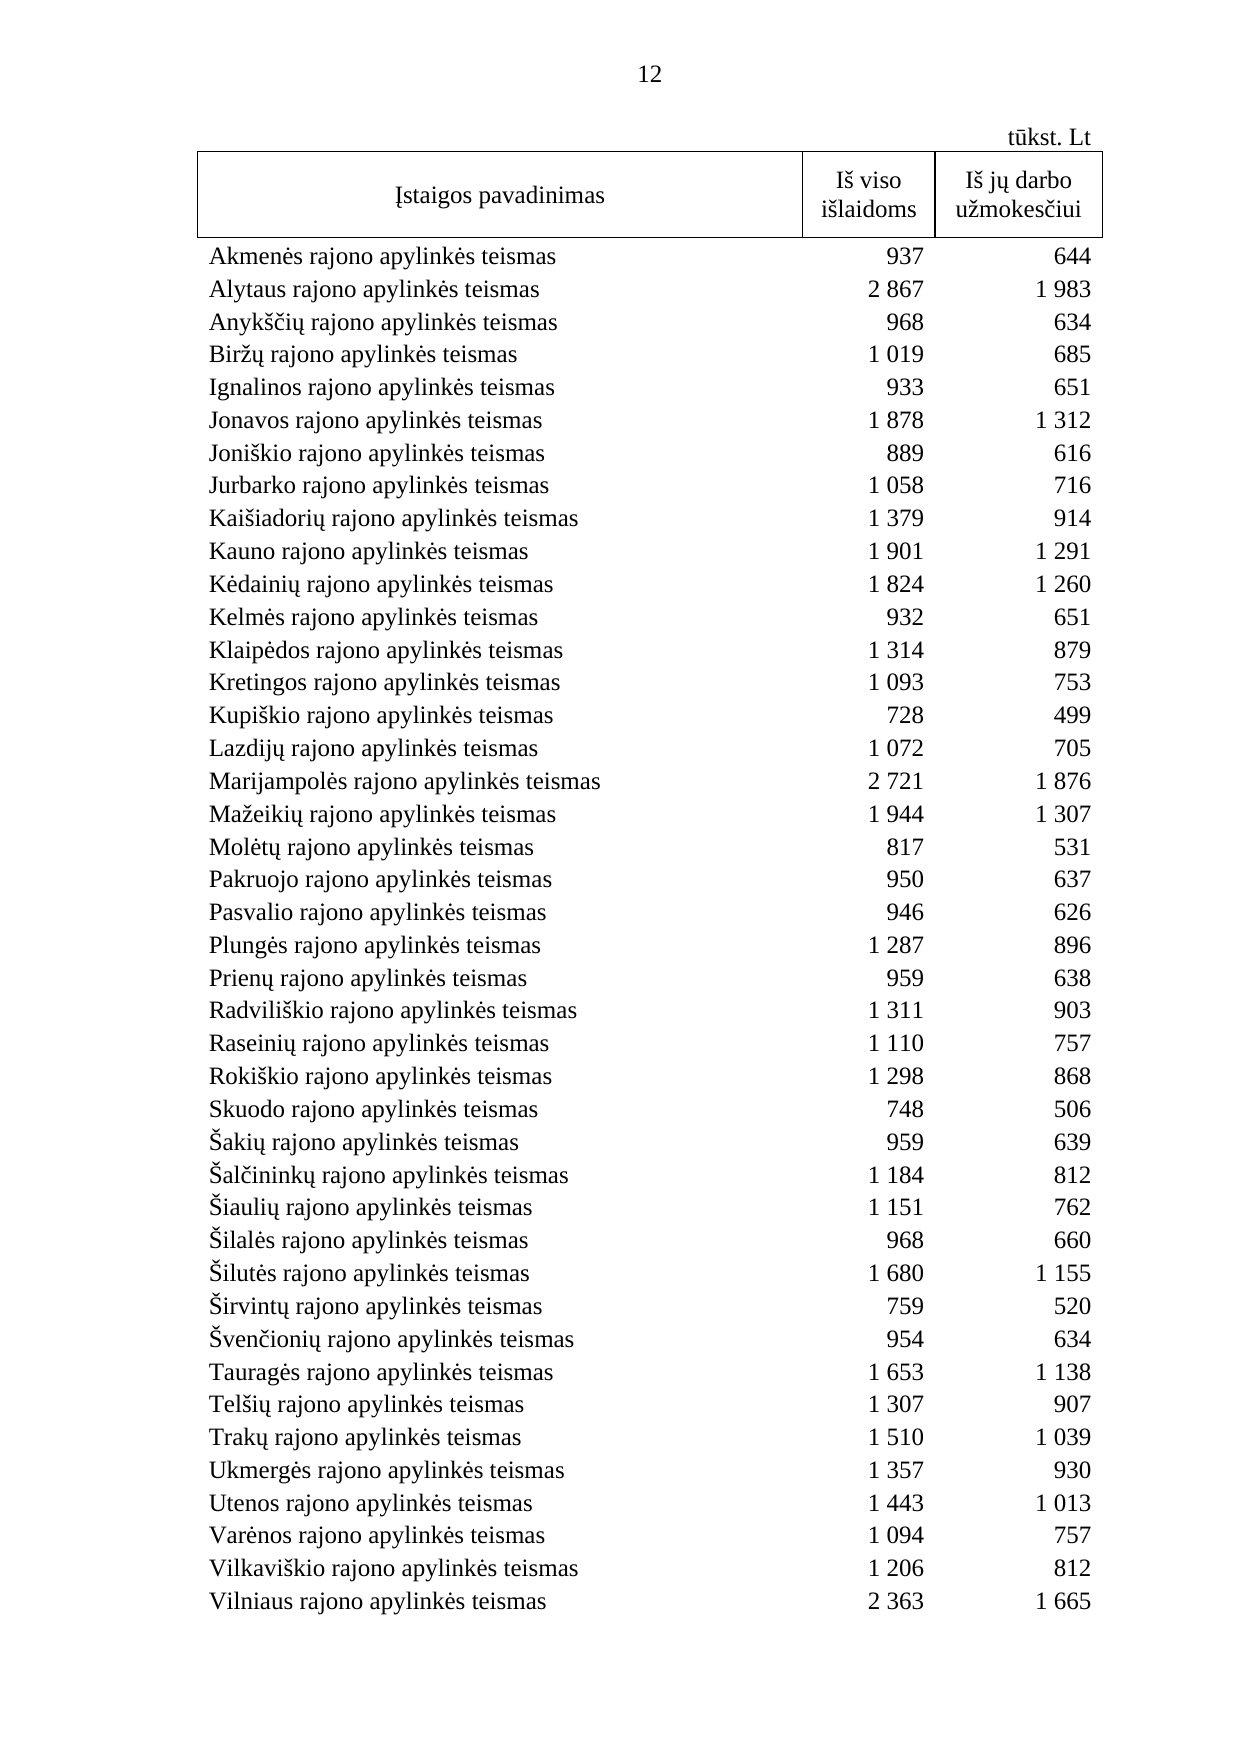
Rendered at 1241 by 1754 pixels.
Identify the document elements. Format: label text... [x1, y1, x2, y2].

table_cell 1 307 [802, 1385, 935, 1418]
table_cell 1 019 [802, 335, 935, 368]
table_cell 639 [935, 1123, 1102, 1156]
table_cell Plungės rajono apylinkės teismas [197, 926, 802, 959]
table_cell 907 [935, 1385, 1102, 1418]
table_cell Kelmės rajono apylinkės teismas [197, 598, 802, 631]
table_cell 1 072 [802, 729, 935, 762]
table_cell Vilkaviškio rajono apylinkės teismas [197, 1549, 802, 1582]
table_cell 716 [935, 467, 1102, 499]
table_cell 1 824 [802, 565, 935, 598]
table_cell Ignalinos rajono apylinkės teismas [197, 368, 802, 401]
table_cell 1 039 [935, 1418, 1102, 1451]
table_cell Skuodo rajono apylinkės teismas [197, 1090, 802, 1123]
table_cell 1 901 [802, 532, 935, 565]
table_cell 634 [935, 1320, 1102, 1352]
table_cell 1 093 [802, 664, 935, 696]
table_cell 728 [802, 696, 935, 729]
table_cell 937 [802, 238, 935, 270]
table_cell 1 094 [802, 1517, 935, 1549]
table_cell 660 [935, 1221, 1102, 1254]
table_cell 1 510 [802, 1418, 935, 1451]
table_cell 932 [802, 598, 935, 631]
table_cell 812 [935, 1549, 1102, 1582]
table_cell 1 379 [802, 499, 935, 532]
table_cell 705 [935, 729, 1102, 762]
table_cell 1 298 [802, 1057, 935, 1090]
table_cell 817 [802, 828, 935, 860]
table_cell 930 [935, 1451, 1102, 1484]
table_cell Pasvalio rajono apylinkės teismas [197, 893, 802, 926]
table_cell 1 983 [935, 270, 1102, 302]
table_cell 616 [935, 434, 1102, 467]
table_cell Įstaigos pavadinimas [198, 152, 802, 237]
table_cell 1 314 [802, 631, 935, 663]
table_cell 685 [935, 335, 1102, 368]
table_cell 644 [935, 238, 1102, 270]
table_cell Šiaulių rajono apylinkės teismas [197, 1189, 802, 1221]
table_cell 1 443 [802, 1484, 935, 1517]
table_cell 1 260 [935, 565, 1102, 598]
table_cell Švenčionių rajono apylinkės teismas [197, 1320, 802, 1352]
table_cell Kretingos rajono apylinkės teismas [197, 664, 802, 696]
table_cell 868 [935, 1057, 1102, 1090]
table_cell Lazdijų rajono apylinkės teismas [197, 729, 802, 762]
table_cell 757 [935, 1024, 1102, 1057]
table_cell 637 [935, 860, 1102, 893]
table_cell Tauragės rajono apylinkės teismas [197, 1353, 802, 1385]
table_cell Joniškio rajono apylinkės teismas [197, 434, 802, 467]
table_header tūkst. Lt [935, 118, 1102, 151]
table_cell Šilutės rajono apylinkės teismas [197, 1254, 802, 1287]
table_cell Vilniaus rajono apylinkės teismas [197, 1582, 802, 1615]
table_cell 968 [802, 1221, 935, 1254]
table_cell 2 721 [802, 762, 935, 795]
table_cell Jonavos rajono apylinkės teismas [197, 401, 802, 434]
table_cell Šilalės rajono apylinkės teismas [197, 1221, 802, 1254]
table_cell 759 [802, 1287, 935, 1320]
table_cell 762 [935, 1189, 1102, 1221]
table_cell 1 151 [802, 1189, 935, 1221]
table_cell 520 [935, 1287, 1102, 1320]
table_cell 651 [935, 598, 1102, 631]
table_cell Molėtų rajono apylinkės teismas [197, 828, 802, 860]
table_cell Pakruojo rajono apylinkės teismas [197, 860, 802, 893]
table_cell Varėnos rajono apylinkės teismas [197, 1517, 802, 1549]
table_cell Iš viso išlaidoms [803, 152, 934, 237]
table_cell 748 [802, 1090, 935, 1123]
table_cell 506 [935, 1090, 1102, 1123]
table_cell 1 013 [935, 1484, 1102, 1517]
table_cell 1 155 [935, 1254, 1102, 1287]
table_cell 634 [935, 303, 1102, 335]
table_cell 1 311 [802, 992, 935, 1024]
table_cell Rokiškio rajono apylinkės teismas [197, 1057, 802, 1090]
table_cell 1 110 [802, 1024, 935, 1057]
table_cell 1 312 [935, 401, 1102, 434]
table_cell 1 138 [935, 1353, 1102, 1385]
table_cell 1 665 [935, 1582, 1102, 1615]
table_cell 1 058 [802, 467, 935, 499]
table_cell Biržų rajono apylinkės teismas [197, 335, 802, 368]
table_cell Radviliškio rajono apylinkės teismas [197, 992, 802, 1024]
table_cell Šalčininkų rajono apylinkės teismas [197, 1156, 802, 1188]
table_cell Klaipėdos rajono apylinkės teismas [197, 631, 802, 663]
table_cell 1 876 [935, 762, 1102, 795]
table_cell 959 [802, 1123, 935, 1156]
table_cell Ukmergės rajono apylinkės teismas [197, 1451, 802, 1484]
table_header [802, 118, 935, 151]
table_cell 531 [935, 828, 1102, 860]
table_cell 1 184 [802, 1156, 935, 1188]
table_cell 959 [802, 959, 935, 992]
table_cell 903 [935, 992, 1102, 1024]
table_cell 1 287 [802, 926, 935, 959]
table_cell 2 867 [802, 270, 935, 302]
table_cell 757 [935, 1517, 1102, 1549]
table_cell 1 878 [802, 401, 935, 434]
table_cell Širvintų rajono apylinkės teismas [197, 1287, 802, 1320]
table_cell Akmenės rajono apylinkės teismas [197, 238, 802, 270]
table_cell 638 [935, 959, 1102, 992]
table_cell Anykščių rajono apylinkės teismas [197, 303, 802, 335]
table_cell 950 [802, 860, 935, 893]
table_cell 1 680 [802, 1254, 935, 1287]
table_cell 2 363 [802, 1582, 935, 1615]
table_cell 968 [802, 303, 935, 335]
table_cell 954 [802, 1320, 935, 1352]
table_cell 626 [935, 893, 1102, 926]
table_cell Utenos rajono apylinkės teismas [197, 1484, 802, 1517]
table_cell Alytaus rajono apylinkės teismas [197, 270, 802, 302]
table_cell Šakių rajono apylinkės teismas [197, 1123, 802, 1156]
table_cell Mažeikių rajono apylinkės teismas [197, 795, 802, 827]
table_cell 933 [802, 368, 935, 401]
table_cell 889 [802, 434, 935, 467]
table_cell Jurbarko rajono apylinkės teismas [197, 467, 802, 499]
table_cell 1 653 [802, 1353, 935, 1385]
table_cell 879 [935, 631, 1102, 663]
table_header [197, 118, 802, 151]
table_cell Kėdainių rajono apylinkės teismas [197, 565, 802, 598]
table_cell Trakų rajono apylinkės teismas [197, 1418, 802, 1451]
table_cell 1 357 [802, 1451, 935, 1484]
table_cell 812 [935, 1156, 1102, 1188]
table_cell 651 [935, 368, 1102, 401]
table_cell Iš jų darbo užmokesčiui [936, 152, 1102, 237]
table_cell 946 [802, 893, 935, 926]
table_cell 1 307 [935, 795, 1102, 827]
table_cell 1 944 [802, 795, 935, 827]
table_cell 1 291 [935, 532, 1102, 565]
table_cell 896 [935, 926, 1102, 959]
table_cell 499 [935, 696, 1102, 729]
table_cell 914 [935, 499, 1102, 532]
table_cell 753 [935, 664, 1102, 696]
table_cell Prienų rajono apylinkės teismas [197, 959, 802, 992]
table_cell Telšių rajono apylinkės teismas [197, 1385, 802, 1418]
table_cell Kupiškio rajono apylinkės teismas [197, 696, 802, 729]
table_cell Raseinių rajono apylinkės teismas [197, 1024, 802, 1057]
table_cell Kauno rajono apylinkės teismas [197, 532, 802, 565]
table_cell Marijampolės rajono apylinkės teismas [197, 762, 802, 795]
table_cell 1 206 [802, 1549, 935, 1582]
table_cell Kaišiadorių rajono apylinkės teismas [197, 499, 802, 532]
